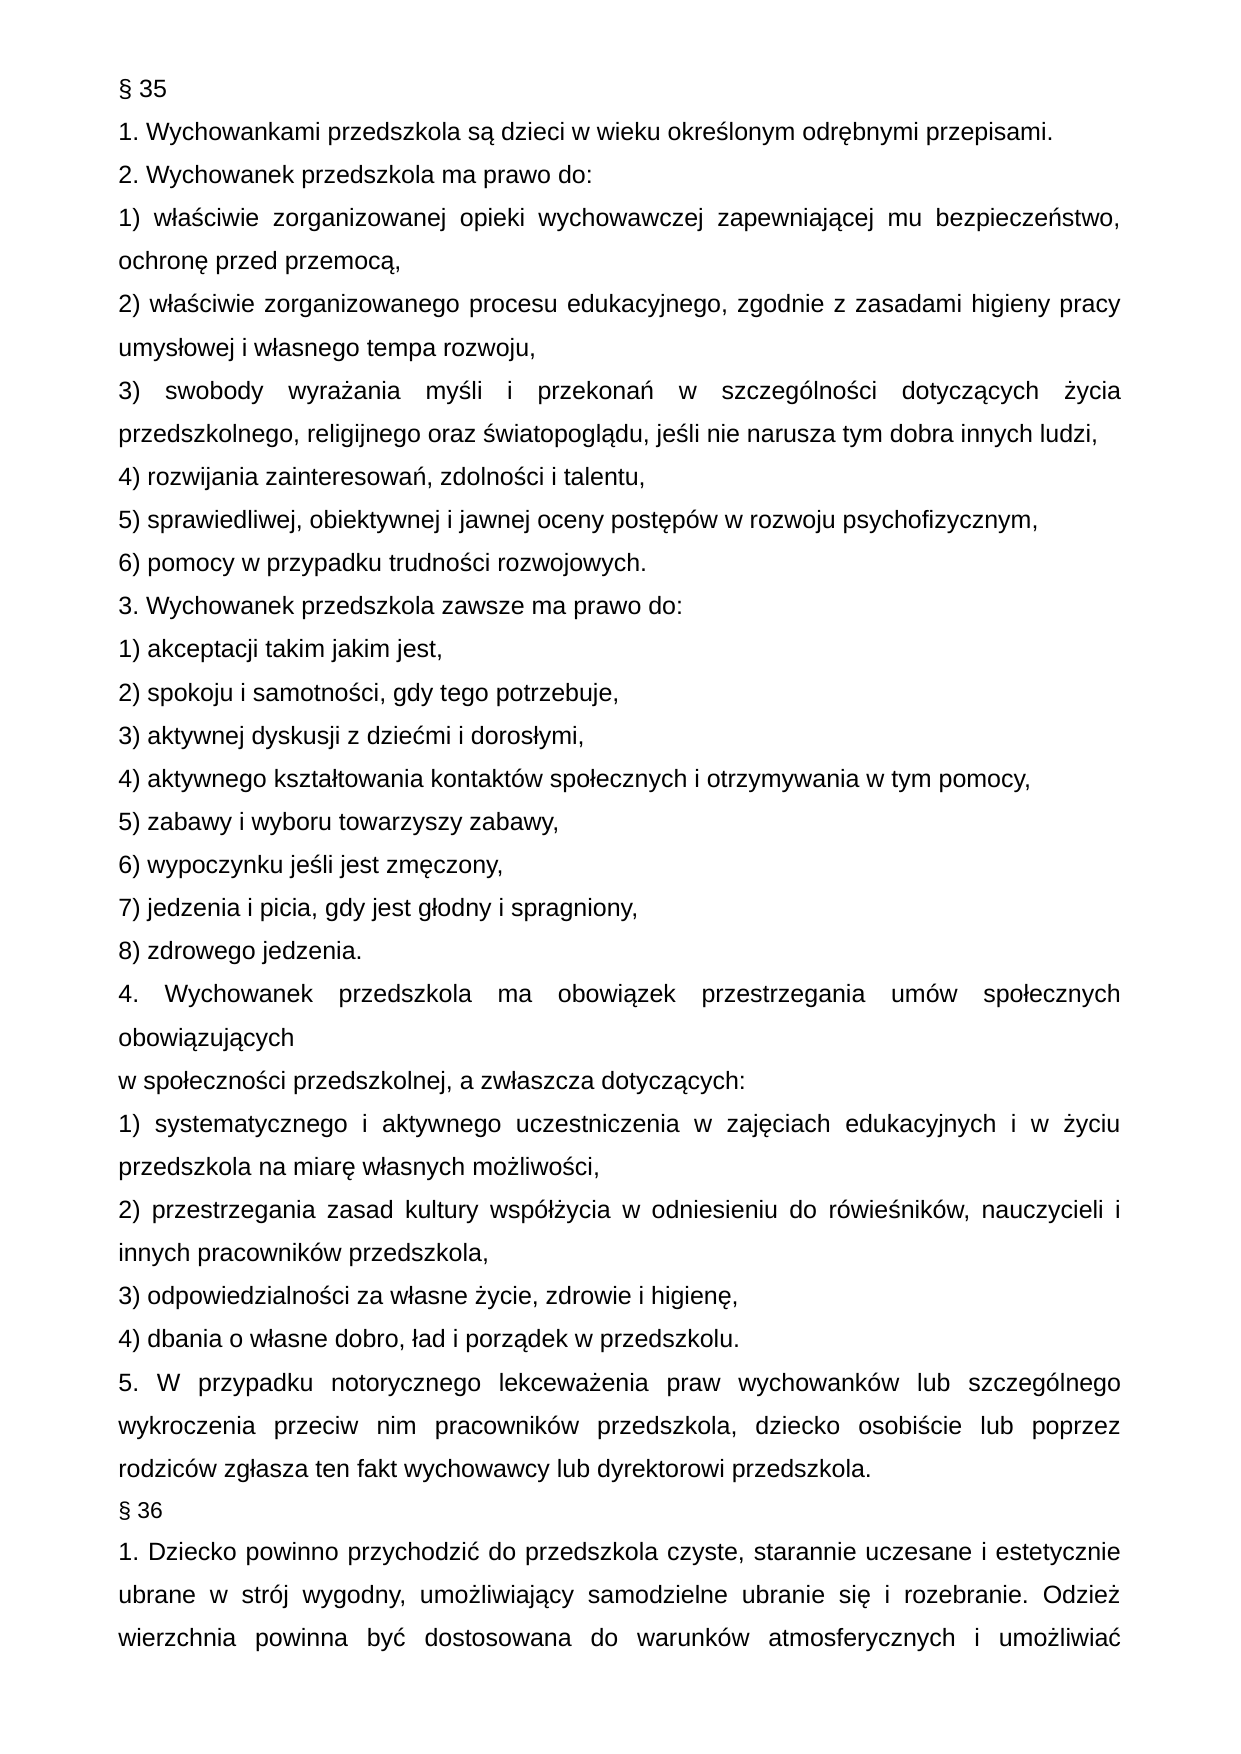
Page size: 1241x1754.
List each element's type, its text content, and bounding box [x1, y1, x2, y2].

list 4. Wychowanek przedszkola ma obowiązek przestrzegania umów społecznych obowiązujących w społeczności przedszkolnej, a zwłaszcza dotyczących: [118, 979, 1122, 1094]
list 4) rozwijania zainteresowań, zdolności i talentu, [118, 462, 1122, 491]
list 1) systematycznego i aktywnego uczestniczenia w zajęciach edukacyjnych i w życiu przedszkola na miarę własnych możliwości, [118, 1109, 1122, 1181]
list § 36 [118, 1497, 1122, 1523]
list 3) swobody wyrażania myśli i przekonań w szczególności dotyczących życia przedszkolnego, religijnego oraz światopoglądu, jeśli nie narusza tym dobra innych ludzi, [118, 376, 1122, 448]
list 3. Wychowanek przedszkola zawsze ma prawo do: [118, 591, 1122, 620]
list 4) aktywnego kształtowania kontaktów społecznych i otrzymywania w tym pomocy, [118, 764, 1122, 793]
list 5. W przypadku notorycznego lekceważenia praw wychowanków lub szczególnego wykroczenia przeciw nim pracowników przedszkola, dziecko osobiście lub poprzez rodziców zgłasza ten fakt wychowawcy lub dyrektorowi przedszkola. [118, 1368, 1122, 1483]
list 6) pomocy w przypadku trudności rozwojowych. [118, 548, 1122, 577]
text § 35 [118, 74, 1122, 103]
list 2) spokoju i samotności, gdy tego potrzebuje, [118, 678, 1122, 706]
text 1. Wychowankami przedszkola są dzieci w wieku określonym odrębnymi przepisami. [118, 117, 1122, 146]
list 2. Wychowanek przedszkola ma prawo do: [118, 160, 1122, 189]
list 8) zdrowego jedzenia. [118, 936, 1122, 965]
list 7) jedzenia i picia, gdy jest głodny i spragniony, [118, 893, 1122, 922]
list 1) właściwie zorganizowanej opieki wychowawczej zapewniającej mu bezpieczeństwo, ochronę przed przemocą, [118, 203, 1122, 275]
list 4) dbania o własne dobro, ład i porządek w przedszkolu. [118, 1324, 1122, 1353]
text 1. Dziecko powinno przychodzić do przedszkola czyste, starannie uczesane i estetycznie ubrane w strój wygodny, umożliwiający samodzielne ubranie się i rozebranie. Odzież wierzchnia powinna być dostosowana do warunków atmosferycznych i umożliwiać [118, 1536, 1122, 1651]
list 5) sprawiedliwej, obiektywnej i jawnej oceny postępów w rozwoju psychofizycznym, [118, 505, 1122, 534]
list 2) właściwie zorganizowanego procesu edukacyjnego, zgodnie z zasadami higieny pracy umysłowej i własnego tempa rozwoju, [118, 289, 1122, 361]
list 3) aktywnej dyskusji z dziećmi i dorosłymi, [118, 721, 1122, 749]
list 2) przestrzegania zasad kultury współżycia w odniesieniu do rówieśników, nauczycieli i innych pracowników przedszkola, [118, 1195, 1122, 1267]
list 5) zabawy i wyboru towarzyszy zabawy, [118, 807, 1122, 836]
list 6) wypoczynku jeśli jest zmęczony, [118, 850, 1122, 879]
list 3) odpowiedzialności za własne życie, zdrowie i higienę, [118, 1281, 1122, 1310]
list 1) akceptacji takim jakim jest, [118, 634, 1122, 663]
